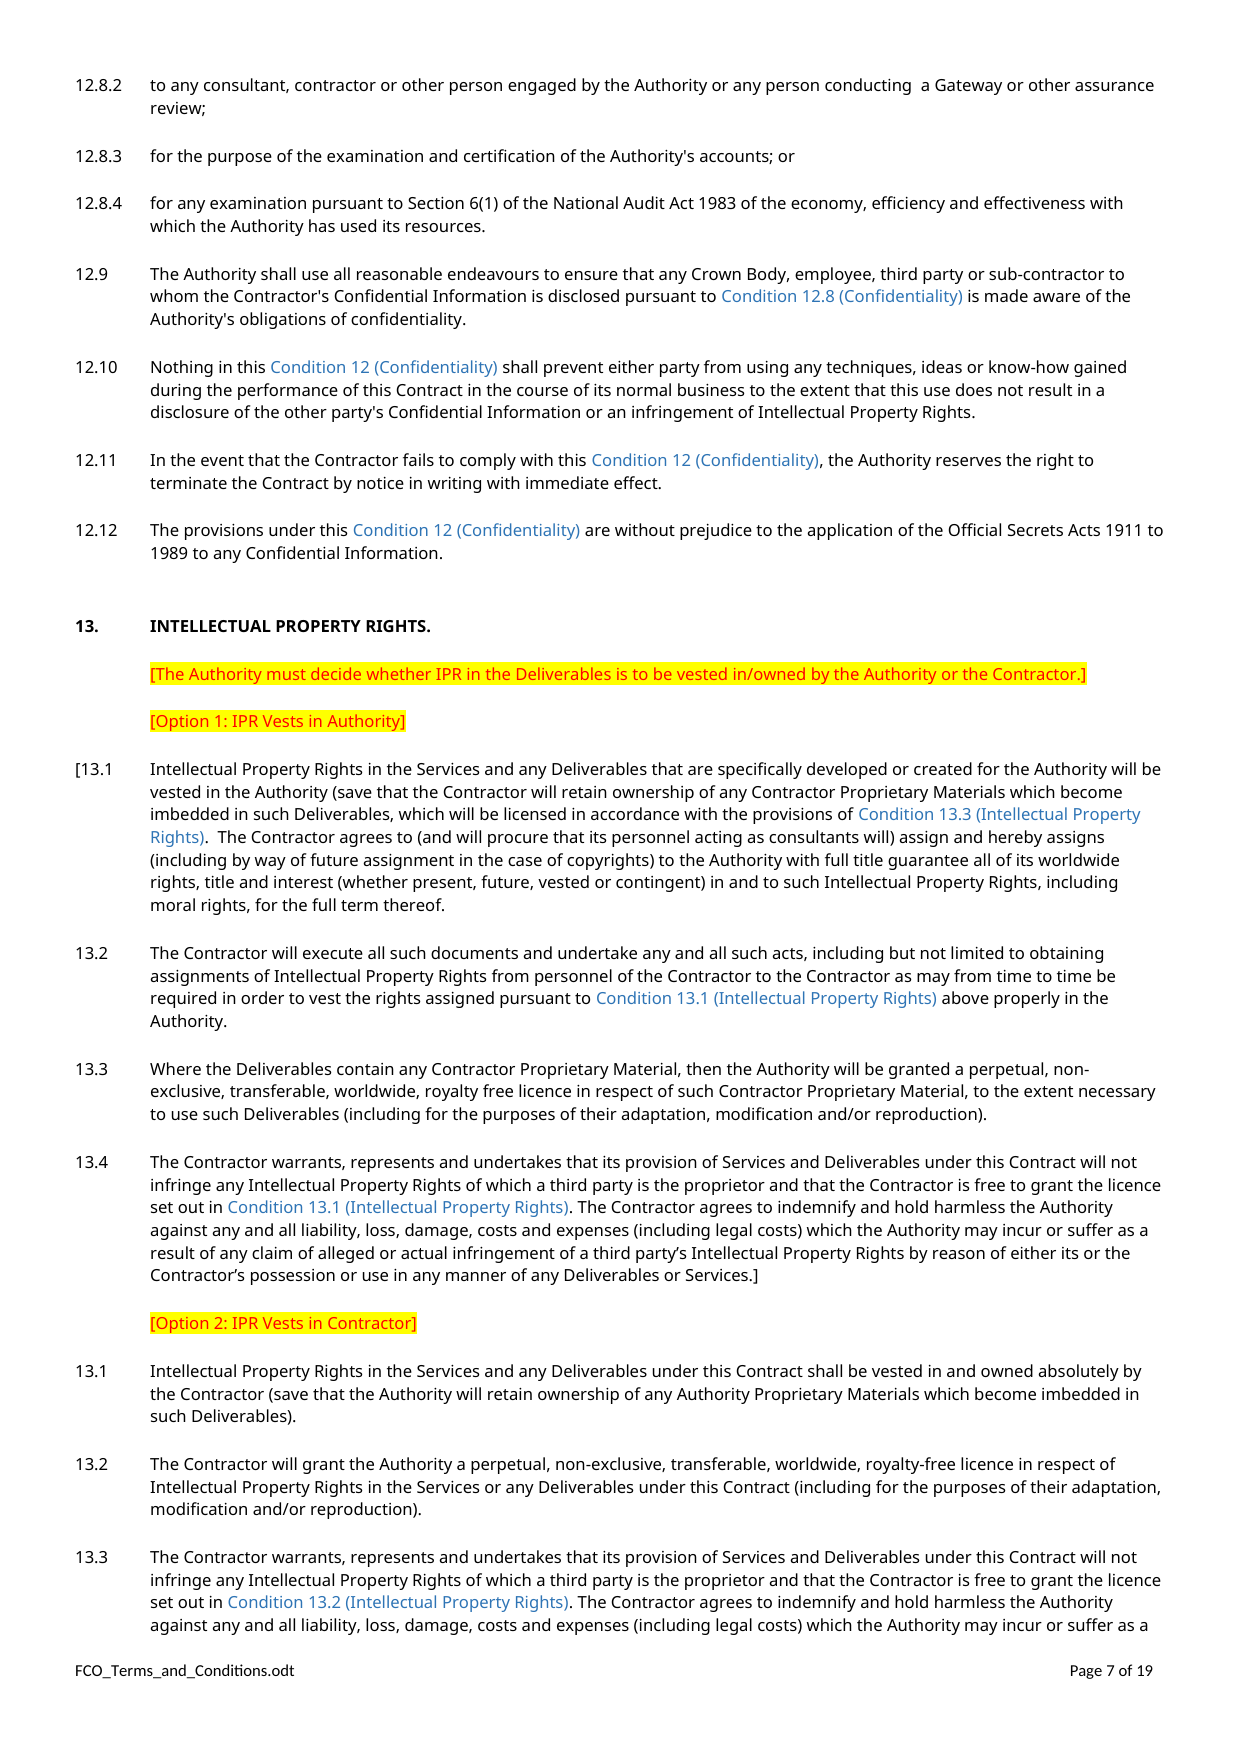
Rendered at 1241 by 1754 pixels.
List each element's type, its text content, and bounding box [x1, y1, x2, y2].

text 12.8.2 to any consultant, contractor or other person engaged by the Authority or any person conducting a Gateway or other assurance review; [75, 74, 1165, 119]
text 13.1 Intellectual Property Rights in the Services and any Deliverables under this Contract shall be vested in and owned absolutely by the Contractor (save that the Authority will retain ownership of any Authority Proprietary Materials which become imbedded in such Deliverables). [75, 1359, 1165, 1427]
text 13.4 The Contractor warrants, represents and undertakes that its provision of Services and Deliverables under this Contract will not infringe any Intellectual Property Rights of which a third party is the proprietor and that the Contractor is free to grant the licence set out in Condition 13.1 (Intellectual Property Rights). The Contractor agrees to indemnify and hold harmless the Authority against any and all liability, loss, damage, costs and expenses (including legal costs) which the Authority may incur or suffer as a result of any claim of alleged or actual infringement of a third party’s Intellectual Property Rights by reason of either its or the Contractor’s possession or use in any manner of any Deliverables or Services.] [75, 1150, 1165, 1287]
text 12.10 Nothing in this Condition 12 (Confidentiality) shall prevent either party from using any techniques, ideas or know-how gained during the performance of this Contract in the course of its normal business to the extent that this use does not result in a disclosure of the other party's Confidential Information or an infringement of Intellectual Property Rights. [75, 355, 1165, 423]
text 13.2 The Contractor will execute all such documents and undertake any and all such acts, including but not limited to obtaining assignments of Intellectual Property Rights from personnel of the Contractor to the Contractor as may from time to time be required in order to vest the rights assigned pursuant to Condition 13.1 (Intellectual Property Rights) above properly in the Authority. [75, 941, 1165, 1032]
text 12.12 The provisions under this Condition 12 (Confidentiality) are without prejudice to the application of the Official Secrets Acts 1911 to 1989 to any Confidential Information. [75, 519, 1165, 564]
text [13.1 Intellectual Property Rights in the Services and any Deliverables that are specifically developed or created for the Authority will be vested in the Authority (save that the Contractor will retain ownership of any Contractor Proprietary Materials which become imbedded in such Deliverables, which will be licensed in accordance with the provisions of Condition 13.3 (Intellectual Property Rights). The Contractor agrees to (and will procure that its personnel acting as consultants will) assign and hereby assigns (including by way of future assignment in the case of copyrights) to the Authority with full title guarantee all of its worldwide rights, title and interest (whether present, future, vested or contingent) in and to such Intellectual Property Rights, including moral rights, for the full term thereof. [75, 757, 1165, 916]
text [Option 1: IPR Vests in Authority] [150, 710, 1165, 732]
text 12.8.4 for any examination pursuant to Section 6(1) of the National Audit Act 1983 of the economy, efficiency and effectiveness with which the Authority has used its resources. [75, 192, 1165, 237]
text [Option 2: IPR Vests in Contractor] [150, 1312, 1165, 1334]
text 13. INTELLECTUAL PROPERTY RIGHTS. [75, 614, 1165, 637]
text 12.8.3 for the purpose of the examination and certification of the Authority's accounts; or [75, 144, 1165, 167]
text 13.3 The Contractor warrants, represents and undertakes that its provision of Services and Deliverables under this Contract will not infringe any Intellectual Property Rights of which a third party is the proprietor and that the Contractor is free to grant the licence set out in Condition 13.2 (Intellectual Property Rights). The Contractor agrees to indemnify and hold harmless the Authority against any and all liability, loss, damage, costs and expenses (including legal costs) which the Authority may incur or suffer as a [75, 1546, 1165, 1636]
text 13.2 The Contractor will grant the Authority a perpetual, non-exclusive, transferable, worldwide, royalty-free licence in respect of Intellectual Property Rights in the Services or any Deliverables under this Contract (including for the purposes of their adaptation, modification and/or reproduction). [75, 1452, 1165, 1521]
text [The Authority must decide whether IPR in the Deliverables is to be vested in/owned by the Authority or the Contractor.] [150, 662, 1165, 685]
text 12.11 In the event that the Contractor fails to comply with this Condition 12 (Confidentiality), the Authority reserves the right to terminate the Contract by notice in writing with immediate effect. [75, 448, 1165, 494]
text 12.9 The Authority shall use all reasonable endeavours to ensure that any Crown Body, employee, third party or sub-contractor to whom the Contractor's Confidential Information is disclosed pursuant to Condition 12.8 (Confidentiality) is made aware of the Authority's obligations of confidentiality. [75, 262, 1165, 330]
text 13.3 Where the Deliverables contain any Contractor Proprietary Material, then the Authority will be granted a perpetual, non-exclusive, transferable, worldwide, royalty free licence in respect of such Contractor Proprietary Material, to the extent necessary to use such Deliverables (including for the purposes of their adaptation, modification and/or reproduction). [75, 1057, 1165, 1125]
